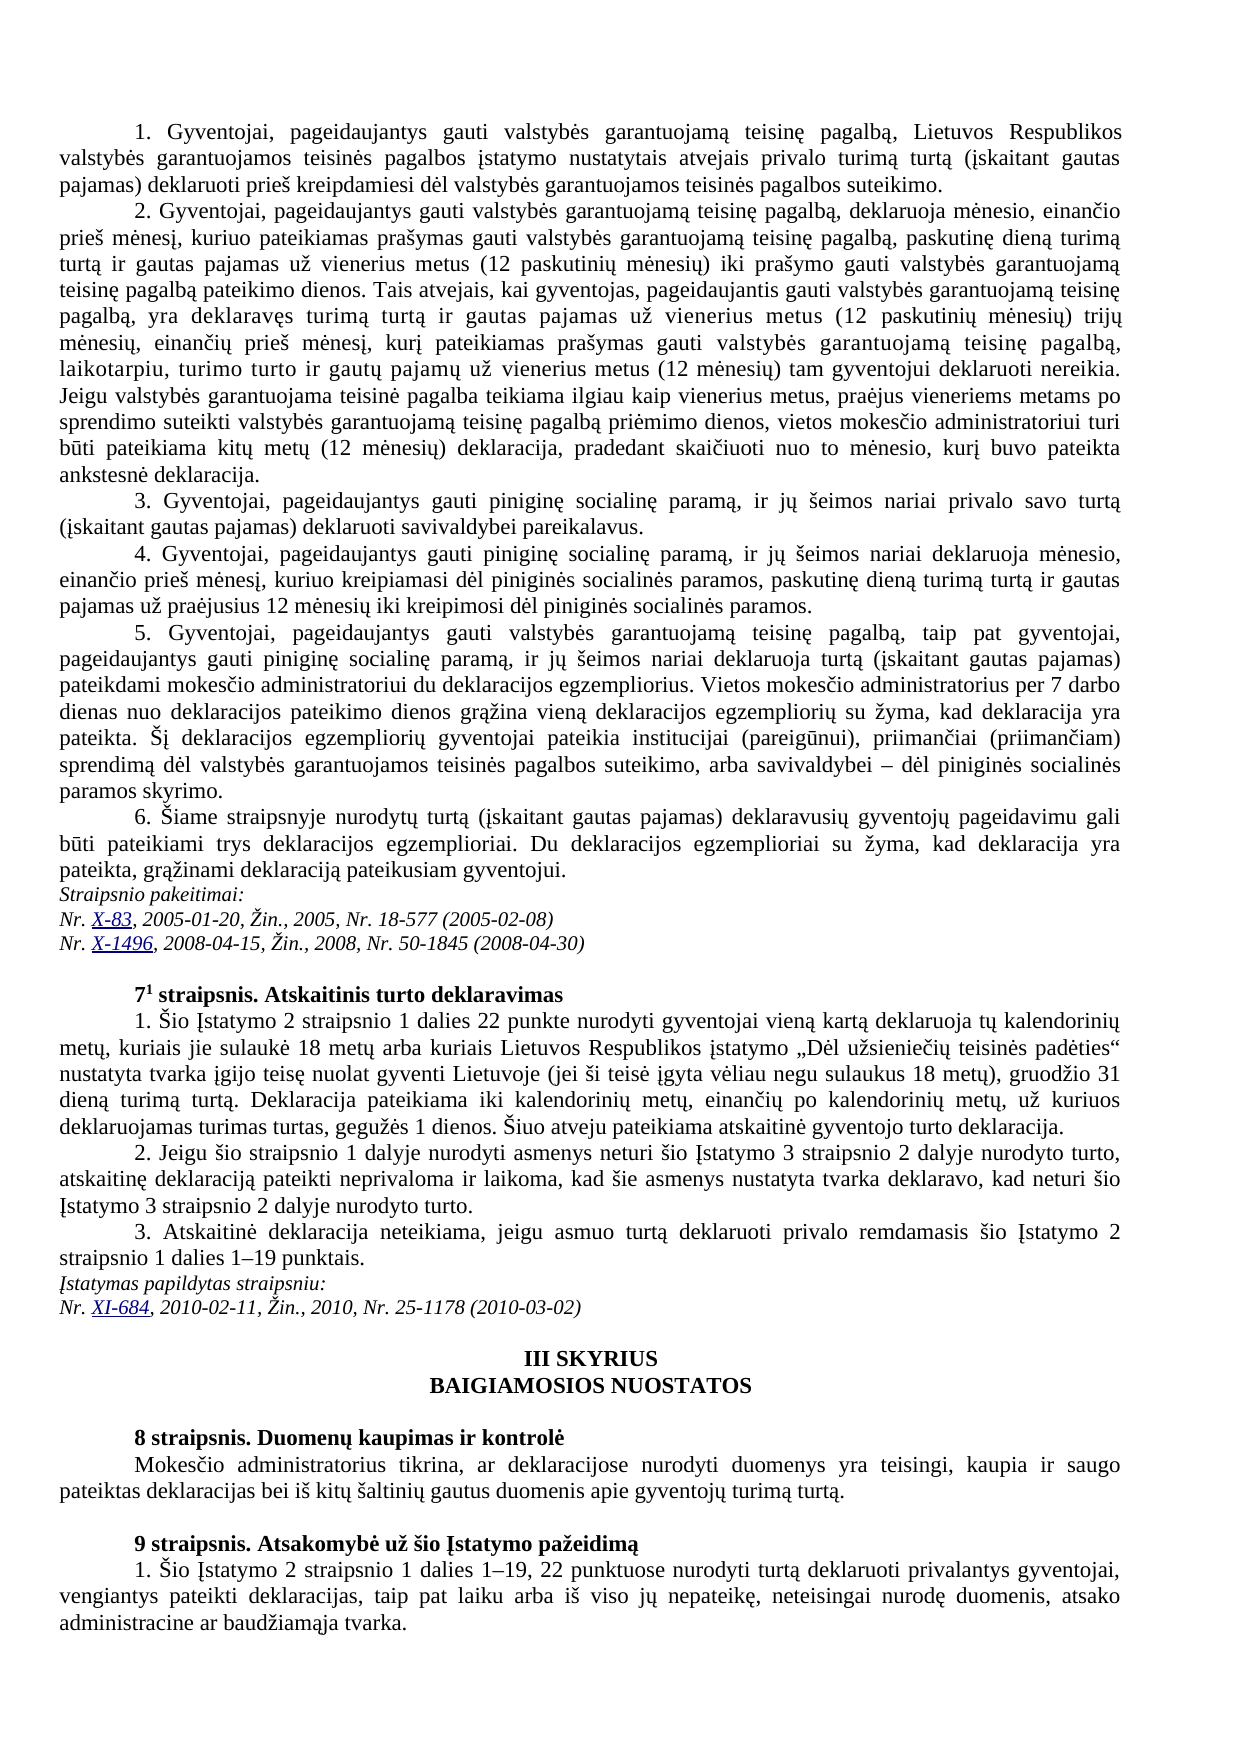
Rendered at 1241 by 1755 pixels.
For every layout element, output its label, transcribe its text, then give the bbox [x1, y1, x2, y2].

text 3. Atskaitinė deklaracija neteikiama, jeigu asmuo turtą deklaruoti privalo remdamasis šio Įstatymo 2 straipsnio 1 dalies 1–19 punktais. [59, 1218, 1122, 1271]
text 8 straipsnis. Duomenų kaupimas ir kontrolė [59, 1424, 1122, 1451]
text 1. Šio Įstatymo 2 straipsnio 1 dalies 22 punkte nurodyti gyventojai vieną kartą deklaruoja tų kalendorinių metų, kuriais jie sulaukė 18 metų arba kuriais Lietuvos Respublikos įstatymo „Dėl užsieniečių teisinės padėties“ nustatyta tvarka įgijo teisę nuolat gyventi Lietuvoje (jei ši teisė įgyta vėliau negu sulaukus 18 metų), gruodžio 31 dieną turimą turtą. Deklaracija pateikiama iki kalendorinių metų, einančių po kalendorinių metų, už kuriuos deklaruojamas turimas turtas, gegužės 1 dienos. Šiuo atveju pateikiama atskaitinė gyventojo turto deklaracija. [59, 1007, 1122, 1139]
text Straipsnio pakeitimai: [59, 882, 1122, 906]
text 6. Šiame straipsnyje nurodytų turtą (įskaitant gautas pajamas) deklaravusių gyventojų pageidavimu gali būti pateikiami trys deklaracijos egzemplioriai. Du deklaracijos egzemplioriai su žyma, kad deklaracija yra pateikta, grąžinami deklaraciją pateikusiam gyventojui. [59, 803, 1122, 882]
text 4. Gyventojai, pageidaujantys gauti piniginę socialinę paramą, ir jų šeimos nariai deklaruoja mėnesio, einančio prieš mėnesį, kuriuo kreipiamasi dėl piniginės socialinės paramos, paskutinę dieną turimą turtą ir gautas pajamas už praėjusius 12 mėnesių iki kreipimosi dėl piniginės socialinės paramos. [59, 540, 1122, 619]
text Nr. X-83, 2005-01-20, Žin., 2005, Nr. 18-577 (2005-02-08) [59, 906, 1122, 931]
text BAIGIAMOSIOS NUOSTATOS [59, 1372, 1122, 1398]
text 2. Jeigu šio straipsnio 1 dalyje nurodyti asmenys neturi šio Įstatymo 3 straipsnio 2 dalyje nurodyto turto, atskaitinę deklaraciją pateikti neprivaloma ir laikoma, kad šie asmenys nustatyta tvarka deklaravo, kad neturi šio Įstatymo 3 straipsnio 2 dalyje nurodyto turto. [59, 1139, 1122, 1218]
text Nr. X-1496, 2008-04-15, Žin., 2008, Nr. 50-1845 (2008-04-30) [59, 931, 1122, 954]
text Įstatymas papildytas straipsniu: [59, 1271, 1122, 1295]
text 71 straipsnis. Atskaitinis turto deklaravimas [59, 981, 1122, 1007]
text 1. Šio Įstatymo 2 straipsnio 1 dalies 1–19, 22 punktuose nurodyti turtą deklaruoti privalantys gyventojai, vengiantys pateikti deklaracijas, taip pat laiku arba iš viso jų nepateikę, neteisingai nurodę duomenis, atsako administracine ar baudžiamąja tvarka. [59, 1556, 1122, 1635]
text 5. Gyventojai, pageidaujantys gauti valstybės garantuojamą teisinę pagalbą, taip pat gyventojai, pageidaujantys gauti piniginę socialinę paramą, ir jų šeimos nariai deklaruoja turtą (įskaitant gautas pajamas) pateikdami mokesčio administratoriui du deklaracijos egzempliorius. Vietos mokesčio administratorius per 7 darbo dienas nuo deklaracijos pateikimo dienos grąžina vieną deklaracijos egzempliorių su žyma, kad deklaracija yra pateikta. Šį deklaracijos egzempliorių gyventojai pateikia institucijai (pareigūnui), priimančiai (priimančiam) sprendimą dėl valstybės garantuojamos teisinės pagalbos suteikimo, arba savivaldybei – dėl piniginės socialinės paramos skyrimo. [59, 619, 1122, 803]
text III SKYRIUS [59, 1345, 1122, 1372]
text Nr. XI-684, 2010-02-11, Žin., 2010, Nr. 25-1178 (2010-03-02) [59, 1295, 1122, 1319]
text Mokesčio administratorius tikrina, ar deklaracijose nurodyti duomenys yra teisingi, kaupia ir saugo pateiktas deklaracijas bei iš kitų šaltinių gautus duomenis apie gyventojų turimą turtą. [59, 1451, 1122, 1503]
text 1. Gyventojai, pageidaujantys gauti valstybės garantuojamą teisinę pagalbą, Lietuvos Respublikos valstybės garantuojamos teisinės pagalbos įstatymo nustatytais atvejais privalo turimą turtą (įskaitant gautas pajamas) deklaruoti prieš kreipdamiesi dėl valstybės garantuojamos teisinės pagalbos suteikimo. [59, 118, 1122, 197]
text 3. Gyventojai, pageidaujantys gauti piniginę socialinę paramą, ir jų šeimos nariai privalo savo turtą (įskaitant gautas pajamas) deklaruoti savivaldybei pareikalavus. [59, 487, 1122, 540]
text 2. Gyventojai, pageidaujantys gauti valstybės garantuojamą teisinę pagalbą, deklaruoja mėnesio, einančio prieš mėnesį, kuriuo pateikiamas prašymas gauti valstybės garantuojamą teisinę pagalbą, paskutinę dieną turimą turtą ir gautas pajamas už vienerius metus (12 paskutinių mėnesių) iki prašymo gauti valstybės garantuojamą teisinę pagalbą pateikimo dienos. Tais atvejais, kai gyventojas, pageidaujantis gauti valstybės garantuojamą teisinę pagalbą, yra deklaravęs turimą turtą ir gautas pajamas už vienerius metus (12 paskutinių mėnesių) trijų mėnesių, einančių prieš mėnesį, kurį pateikiamas prašymas gauti valstybės garantuojamą teisinę pagalbą, laikotarpiu, turimo turto ir gautų pajamų už vienerius metus (12 mėnesių) tam gyventojui deklaruoti nereikia. Jeigu valstybės garantuojama teisinė pagalba teikiama ilgiau kaip vienerius metus, praėjus vieneriems metams po sprendimo suteikti valstybės garantuojamą teisinę pagalbą priėmimo dienos, vietos mokesčio administratoriui turi būti pateikiama kitų metų (12 mėnesių) deklaracija, pradedant skaičiuoti nuo to mėnesio, kurį buvo pateikta ankstesnė deklaracija. [59, 197, 1122, 487]
text 9 straipsnis. Atsakomybė už šio Įstatymo pažeidimą [59, 1530, 1122, 1556]
